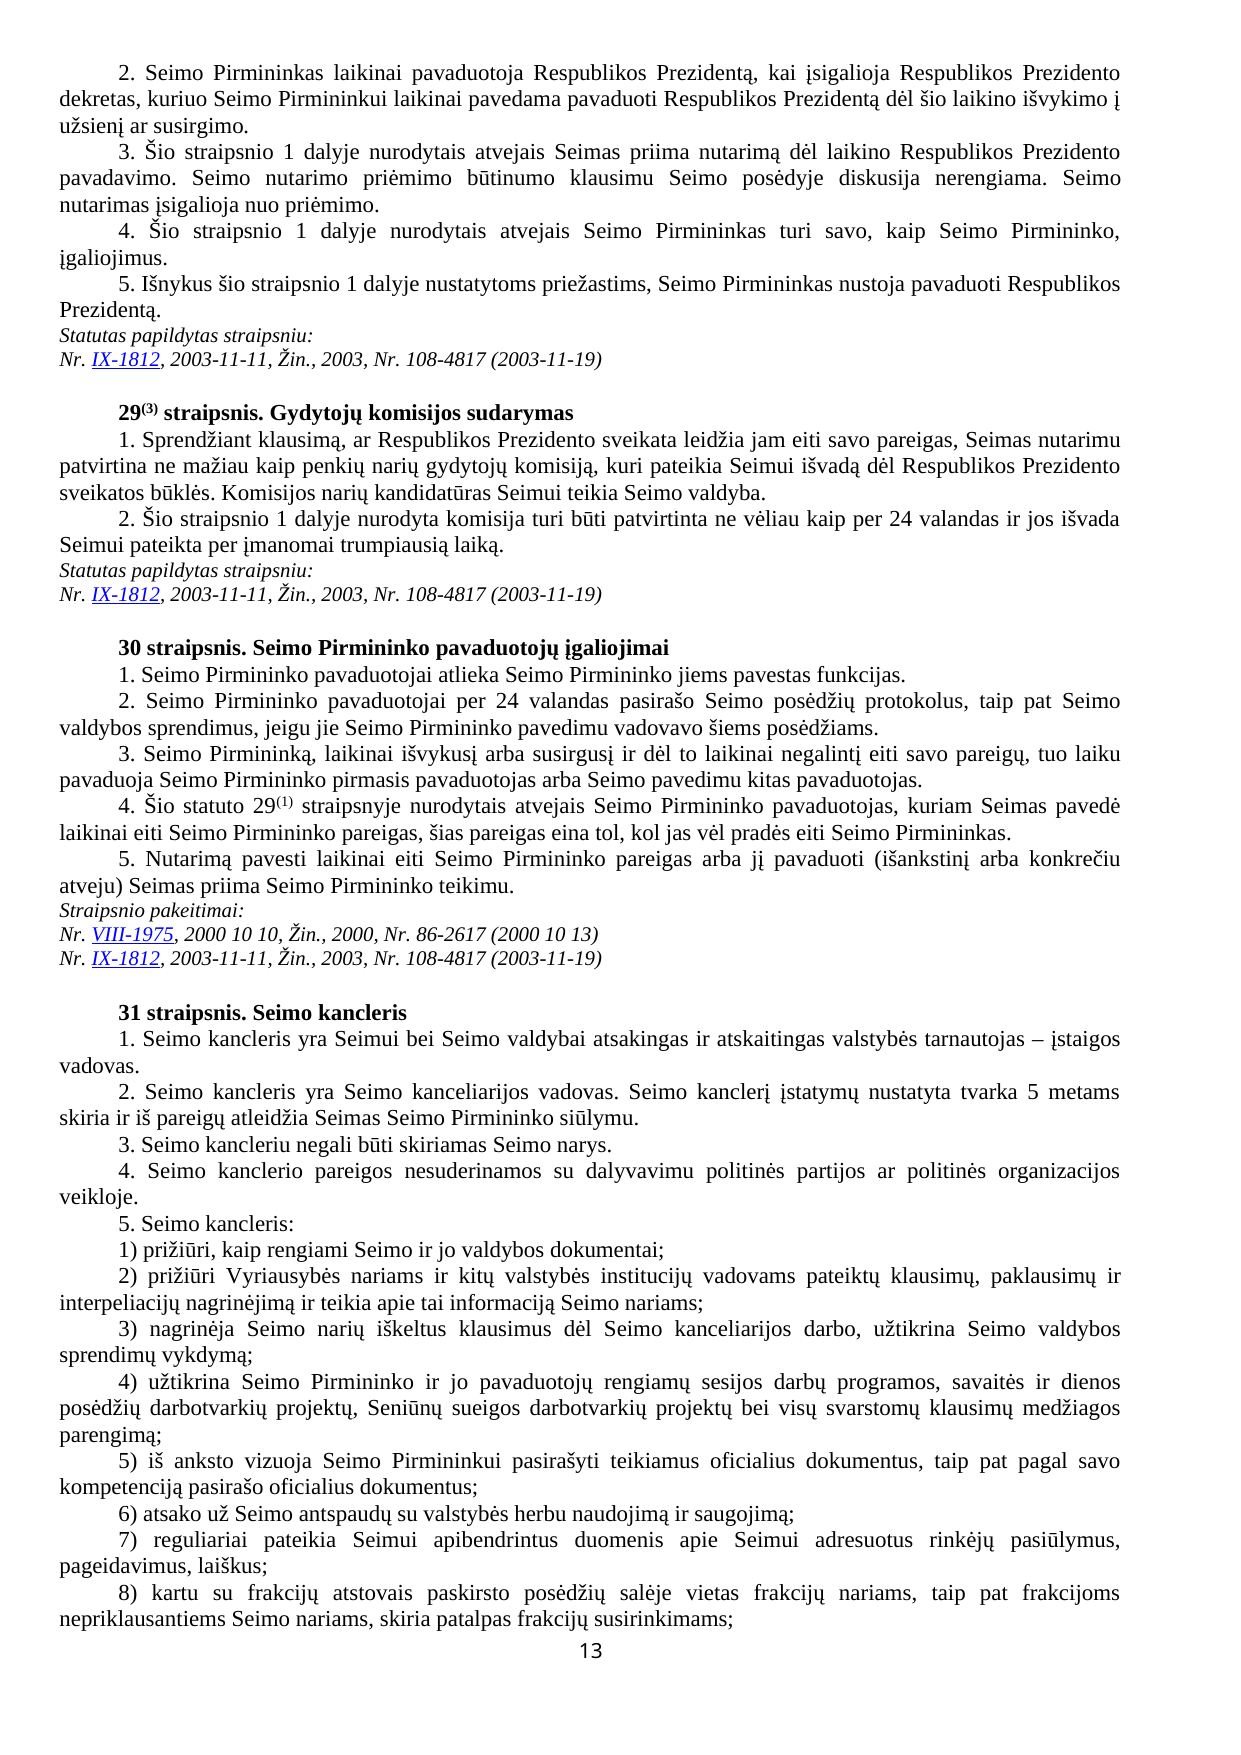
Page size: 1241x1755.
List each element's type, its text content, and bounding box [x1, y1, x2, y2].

text 2. Seimo kancleris yra Seimo kanceliarijos vadovas. Seimo kanclerį įstatymų nustatyta tvarka 5 metams skiria ir iš pareigų atleidžia Seimas Seimo Pirmininko siūlymu. [59, 1078, 1122, 1131]
text 3. Šio straipsnio 1 dalyje nurodytais atvejais Seimas priima nutarimą dėl laikino Respublikos Prezidento pavadavimo. Seimo nutarimo priėmimo būtinumo klausimu Seimo posėdyje diskusija nerengiama. Seimo nutarimas įsigalioja nuo priėmimo. [59, 138, 1122, 217]
text 7) reguliariai pateikia Seimui apibendrintus duomenis apie Seimui adresuotus rinkėjų pasiūlymus, pageidavimus, laiškus; [59, 1526, 1122, 1579]
text Nr. VIII-1975, 2000 10 10, Žin., 2000, Nr. 86-2617 (2000 10 13) [59, 922, 1122, 946]
text Statutas papildytas straipsniu: [59, 558, 1122, 582]
text 29(3) straipsnis. Gydytojų komisijos sudarymas [59, 399, 1122, 426]
text Nr. IX-1812, 2003-11-11, Žin., 2003, Nr. 108-4817 (2003-11-19) [59, 946, 1122, 970]
text Nr. IX-1812, 2003-11-11, Žin., 2003, Nr. 108-4817 (2003-11-19) [59, 582, 1122, 606]
text 30 straipsnis. Seimo Pirmininko pavaduotojų įgaliojimai [59, 634, 1122, 661]
text 6) atsako už Seimo antspaudų su valstybės herbu naudojimą ir saugojimą; [59, 1500, 1122, 1526]
text 4. Seimo kanclerio pareigos nesuderinamos su dalyvavimu politinės partijos ar politinės organizacijos veikloje. [59, 1157, 1122, 1210]
text 3. Seimo Pirmininką, laikinai išvykusį arba susirgusį ir dėl to laikinai negalintį eiti savo pareigų, tuo laiku pavaduoja Seimo Pirmininko pirmasis pavaduotojas arba Seimo pavedimu kitas pavaduotojas. [59, 740, 1122, 793]
text 1. Seimo Pirmininko pavaduotojai atlieka Seimo Pirmininko jiems pavestas funkcijas. [59, 661, 1122, 687]
text Statutas papildytas straipsniu: [59, 323, 1122, 347]
text 4. Šio straipsnio 1 dalyje nurodytais atvejais Seimo Pirmininkas turi savo, kaip Seimo Pirmininko, įgaliojimus. [59, 217, 1122, 270]
text 4) užtikrina Seimo Pirmininko ir jo pavaduotojų rengiamų sesijos darbų programos, savaitės ir dienos posėdžių darbotvarkių projektų, Seniūnų sueigos darbotvarkių projektų bei visų svarstomų klausimų medžiagos parengimą; [59, 1368, 1122, 1447]
text 1. Seimo kancleris yra Seimui bei Seimo valdybai atsakingas ir atskaitingas valstybės tarnautojas – įstaigos vadovas. [59, 1025, 1122, 1078]
text 1. Sprendžiant klausimą, ar Respublikos Prezidento sveikata leidžia jam eiti savo pareigas, Seimas nutarimu patvirtina ne mažiau kaip penkių narių gydytojų komisiją, kuri pateikia Seimui išvadą dėl Respublikos Prezidento sveikatos būklės. Komisijos narių kandidatūras Seimui teikia Seimo valdyba. [59, 426, 1122, 505]
text 3. Seimo kancleriu negali būti skiriamas Seimo narys. [59, 1131, 1122, 1157]
text 5. Išnykus šio straipsnio 1 dalyje nustatytoms priežastims, Seimo Pirmininkas nustoja pavaduoti Respublikos Prezidentą. [59, 270, 1122, 323]
text 2) prižiūri Vyriausybės nariams ir kitų valstybės institucijų vadovams pateiktų klausimų, paklausimų ir interpeliacijų nagrinėjimą ir teikia apie tai informaciją Seimo nariams; [59, 1262, 1122, 1315]
text 1) prižiūri, kaip rengiami Seimo ir jo valdybos dokumentai; [59, 1236, 1122, 1262]
text 4. Šio statuto 29(1) straipsnyje nurodytais atvejais Seimo Pirmininko pavaduotojas, kuriam Seimas pavedė laikinai eiti Seimo Pirmininko pareigas, šias pareigas eina tol, kol jas vėl pradės eiti Seimo Pirmininkas. [59, 793, 1122, 845]
text 5. Seimo kancleris: [59, 1210, 1122, 1236]
text Straipsnio pakeitimai: [59, 898, 1122, 922]
text 3) nagrinėja Seimo narių iškeltus klausimus dėl Seimo kanceliarijos darbo, užtikrina Seimo valdybos sprendimų vykdymą; [59, 1315, 1122, 1368]
text 2. Šio straipsnio 1 dalyje nurodyta komisija turi būti patvirtinta ne vėliau kaip per 24 valandas ir jos išvada Seimui pateikta per įmanomai trumpiausią laiką. [59, 505, 1122, 558]
text 8) kartu su frakcijų atstovais paskirsto posėdžių salėje vietas frakcijų nariams, taip pat frakcijoms nepriklausantiems Seimo nariams, skiria patalpas frakcijų susirinkimams; [59, 1579, 1122, 1631]
text 2. Seimo Pirmininko pavaduotojai per 24 valandas pasirašo Seimo posėdžių protokolus, taip pat Seimo valdybos sprendimus, jeigu jie Seimo Pirmininko pavedimu vadovavo šiems posėdžiams. [59, 687, 1122, 740]
text 2. Seimo Pirmininkas laikinai pavaduotoja Respublikos Prezidentą, kai įsigalioja Respublikos Prezidento dekretas, kuriuo Seimo Pirmininkui laikinai pavedama pavaduoti Respublikos Prezidentą dėl šio laikino išvykimo į užsienį ar susirgimo. [59, 59, 1122, 138]
text 5. Nutarimą pavesti laikinai eiti Seimo Pirmininko pareigas arba jį pavaduoti (išankstinį arba konkrečiu atveju) Seimas priima Seimo Pirmininko teikimu. [59, 845, 1122, 898]
text 31 straipsnis. Seimo kancleris [59, 999, 1122, 1025]
text Nr. IX-1812, 2003-11-11, Žin., 2003, Nr. 108-4817 (2003-11-19) [59, 347, 1122, 371]
text 5) iš anksto vizuoja Seimo Pirmininkui pasirašyti teikiamus oficialius dokumentus, taip pat pagal savo kompetenciją pasirašo oficialius dokumentus; [59, 1447, 1122, 1500]
